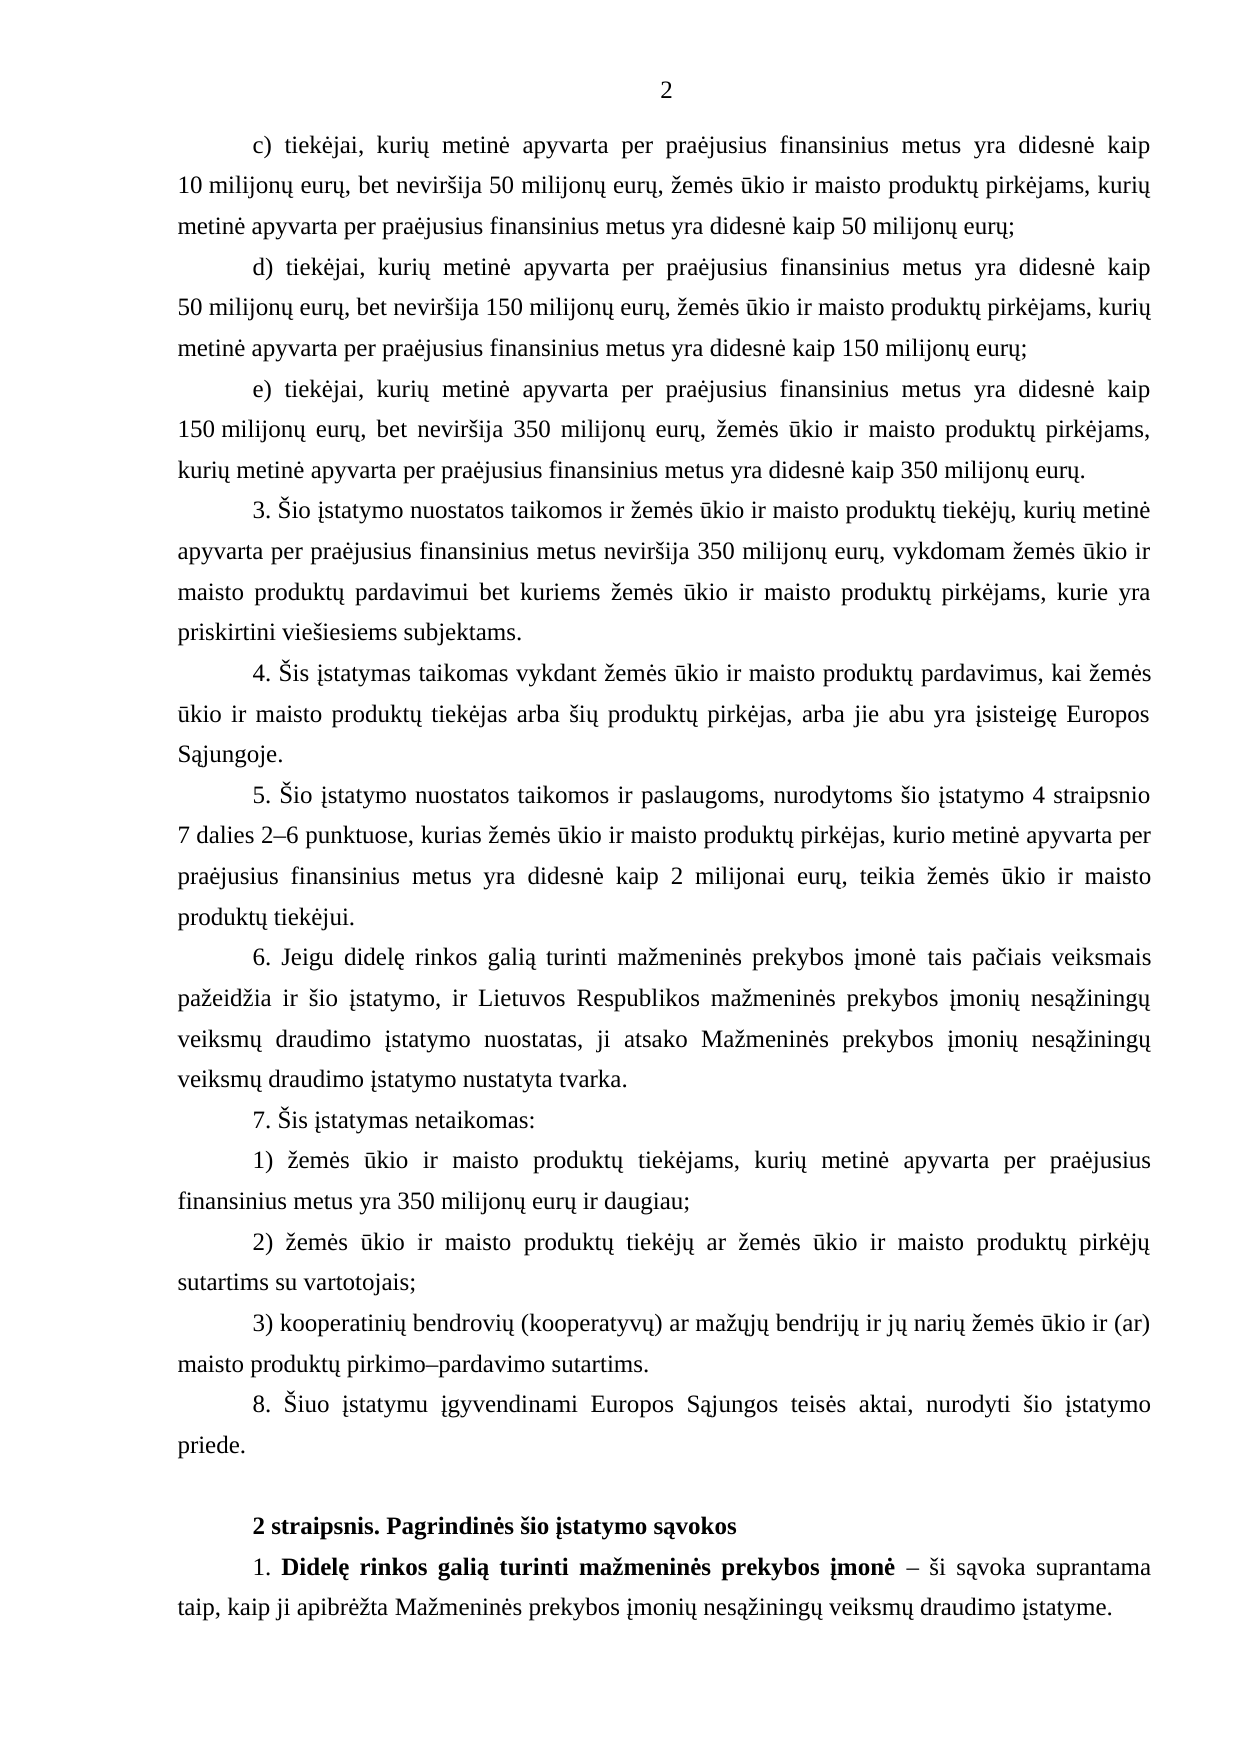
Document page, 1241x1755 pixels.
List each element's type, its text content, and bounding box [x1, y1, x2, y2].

text 3. Šio įstatymo nuostatos taikomos ir žemės ūkio ir maisto produktų tiekėjų, kurių metinė apyvarta per praėjusius finansinius metus neviršija 350 milijonų eurų, vykdomam žemės ūkio ir maisto produktų pardavimui bet kuriems žemės ūkio ir maisto produktų pirkėjams, kurie yra priskirtini viešiesiems subjektams. [177, 484, 1152, 646]
text 4. Šis įstatymas taikomas vykdant žemės ūkio ir maisto produktų pardavimus, kai žemės ūkio ir maisto produktų tiekėjas arba šių produktų pirkėjas, arba jie abu yra įsisteigę Europos Sąjungoje. [177, 646, 1152, 768]
text d) tiekėjai, kurių metinė apyvarta per praėjusius finansinius metus yra didesnė kaip 50 milijonų eurų, bet neviršija 150 milijonų eurų, žemės ūkio ir maisto produktų pirkėjams, kurių metinė apyvarta per praėjusius finansinius metus yra didesnė kaip 150 milijonų eurų; [177, 240, 1152, 362]
text 2 straipsnis. Pagrindinės šio įstatymo sąvokos [177, 1499, 1152, 1540]
text 2) žemės ūkio ir maisto produktų tiekėjų ar žemės ūkio ir maisto produktų pirkėjų sutartims su vartotojais; [177, 1215, 1152, 1296]
text 6. Jeigu didelę rinkos galią turinti mažmeninės prekybos įmonė tais pačiais veiksmais pažeidžia ir šio įstatymo, ir Lietuvos Respublikos mažmeninės prekybos įmonių nesąžiningų veiksmų draudimo įstatymo nuostatas, ji atsako Mažmeninės prekybos įmonių nesąžiningų veiksmų draudimo įstatymo nustatyta tvarka. [177, 931, 1152, 1093]
text 5. Šio įstatymo nuostatos taikomos ir paslaugoms, nurodytoms šio įstatymo 4 straipsnio 7 dalies 2–6 punktuose, kurias žemės ūkio ir maisto produktų pirkėjas, kurio metinė apyvarta per praėjusius finansinius metus yra didesnė kaip 2 milijonai eurų, teikia žemės ūkio ir maisto produktų tiekėjui. [177, 768, 1152, 931]
text 1) žemės ūkio ir maisto produktų tiekėjams, kurių metinė apyvarta per praėjusius finansinius metus yra 350 milijonų eurų ir daugiau; [177, 1134, 1152, 1215]
text 3) kooperatinių bendrovių (kooperatyvų) ar mažųjų bendrijų ir jų narių žemės ūkio ir (ar) maisto produktų pirkimo–pardavimo sutartims. [177, 1296, 1152, 1377]
text 1. Didelę rinkos galią turinti mažmeninės prekybos įmonė – ši sąvoka suprantama taip, kaip ji apibrėžta Mažmeninės prekybos įmonių nesąžiningų veiksmų draudimo įstatyme. [177, 1540, 1152, 1621]
text 8. Šiuo įstatymu įgyvendinami Europos Sąjungos teisės aktai, nurodyti šio įstatymo priede. [177, 1377, 1152, 1459]
text e) tiekėjai, kurių metinė apyvarta per praėjusius finansinius metus yra didesnė kaip 150 milijonų eurų, bet neviršija 350 milijonų eurų, žemės ūkio ir maisto produktų pirkėjams, kurių metinė apyvarta per praėjusius finansinius metus yra didesnė kaip 350 milijonų eurų. [177, 362, 1152, 484]
text c) tiekėjai, kurių metinė apyvarta per praėjusius finansinius metus yra didesnė kaip 10 milijonų eurų, bet neviršija 50 milijonų eurų, žemės ūkio ir maisto produktų pirkėjams, kurių metinė apyvarta per praėjusius finansinius metus yra didesnė kaip 50 milijonų eurų; [177, 118, 1152, 240]
text 7. Šis įstatymas netaikomas: [177, 1093, 1152, 1134]
